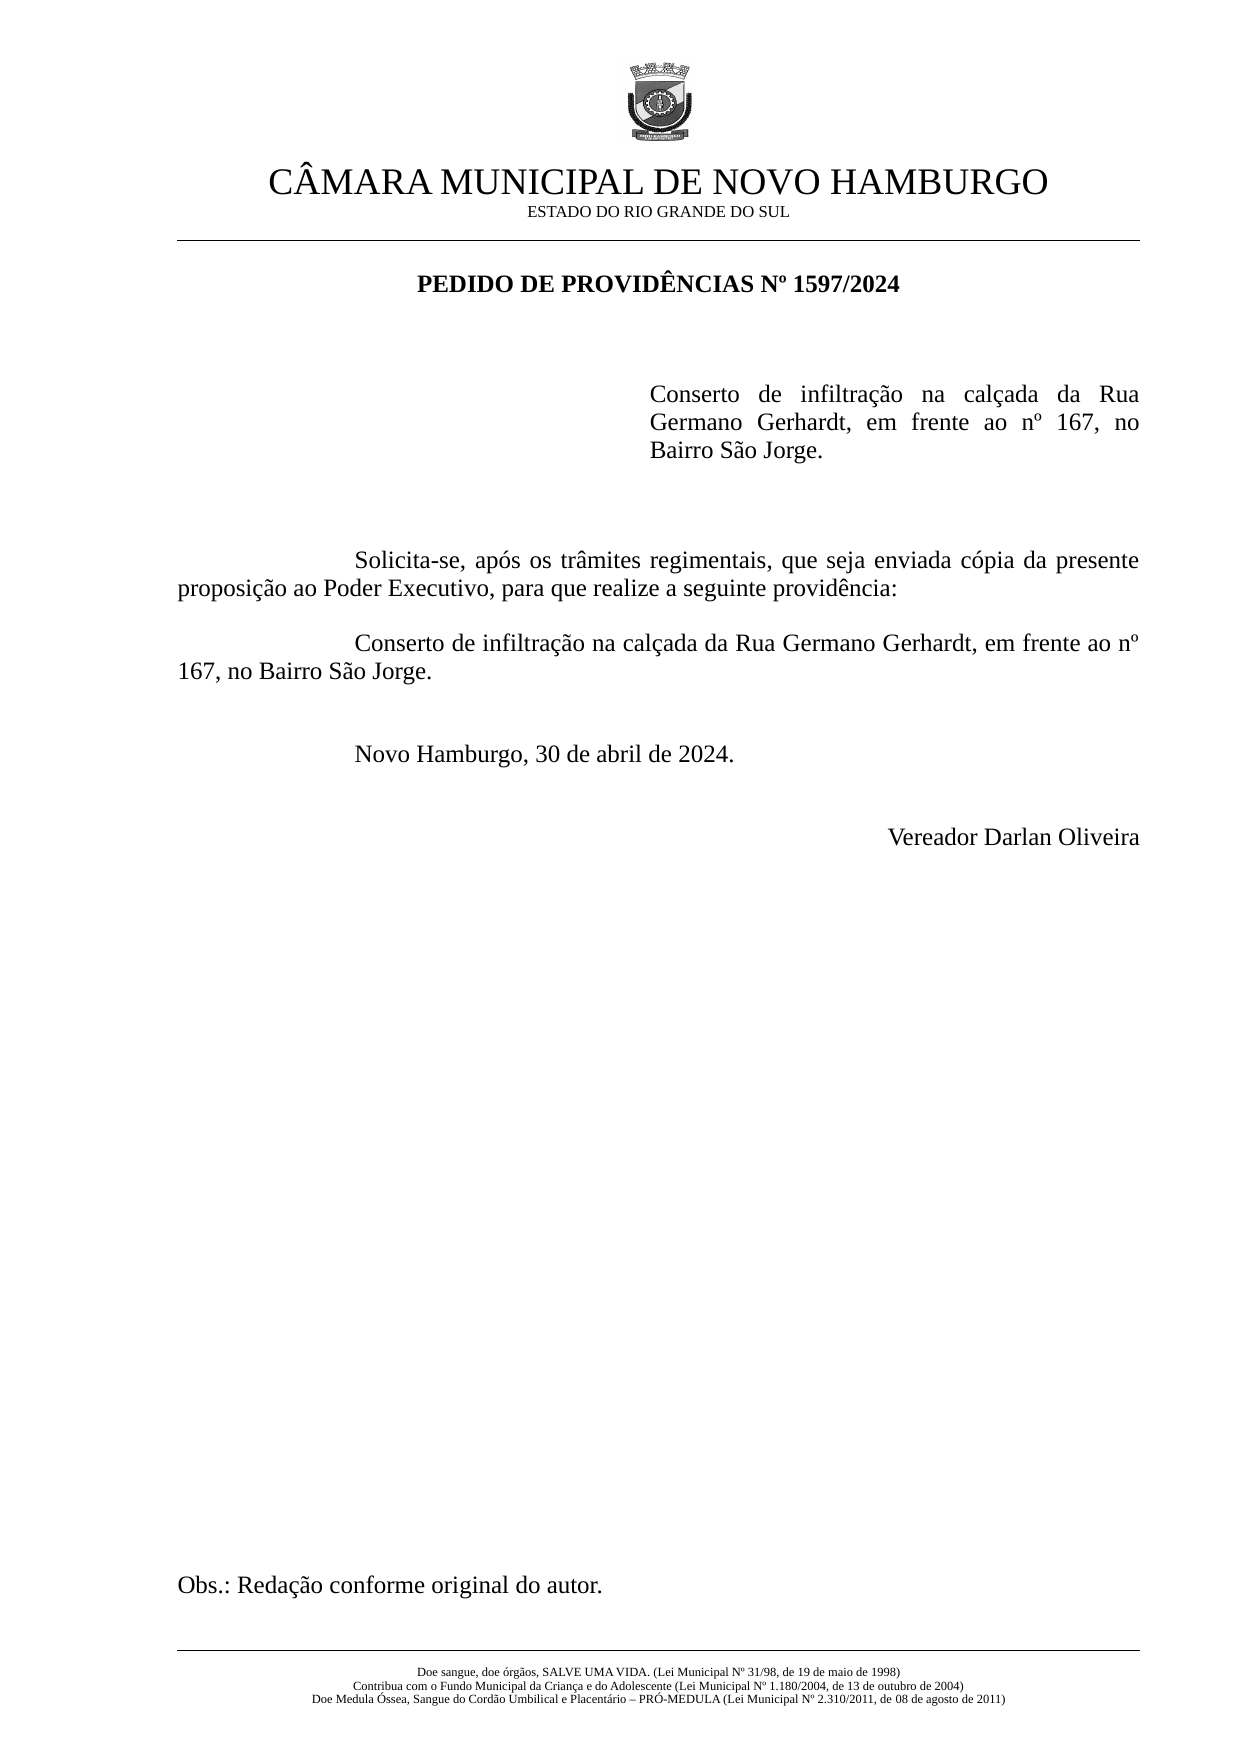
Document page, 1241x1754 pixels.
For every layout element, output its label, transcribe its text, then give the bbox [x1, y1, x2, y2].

text PEDIDO DE PROVIDÊNCIAS Nº 1597/2024 [177, 270, 1140, 298]
text Conserto de infiltração na calçada da Rua Germano Gerhardt, em frente ao nº 167, no Bairro São Jorge. [177, 629, 1140, 685]
text Novo Hamburgo, 30 de abril de 2024. [177, 740, 1140, 768]
list Conserto de infiltração na calçada da Rua Germano Gerhardt, em frente ao nº 167, no Bairro São Jorge. [649, 381, 1140, 464]
text Solicita-se, após os trâmites regimentais, que seja enviada cópia da presente proposição ao Poder Executivo, para que realize a seguinte providência: [177, 546, 1140, 602]
text Obs.: Redação conforme original do autor. [177, 1572, 1140, 1599]
text Vereador Darlan Oliveira [177, 823, 1140, 851]
